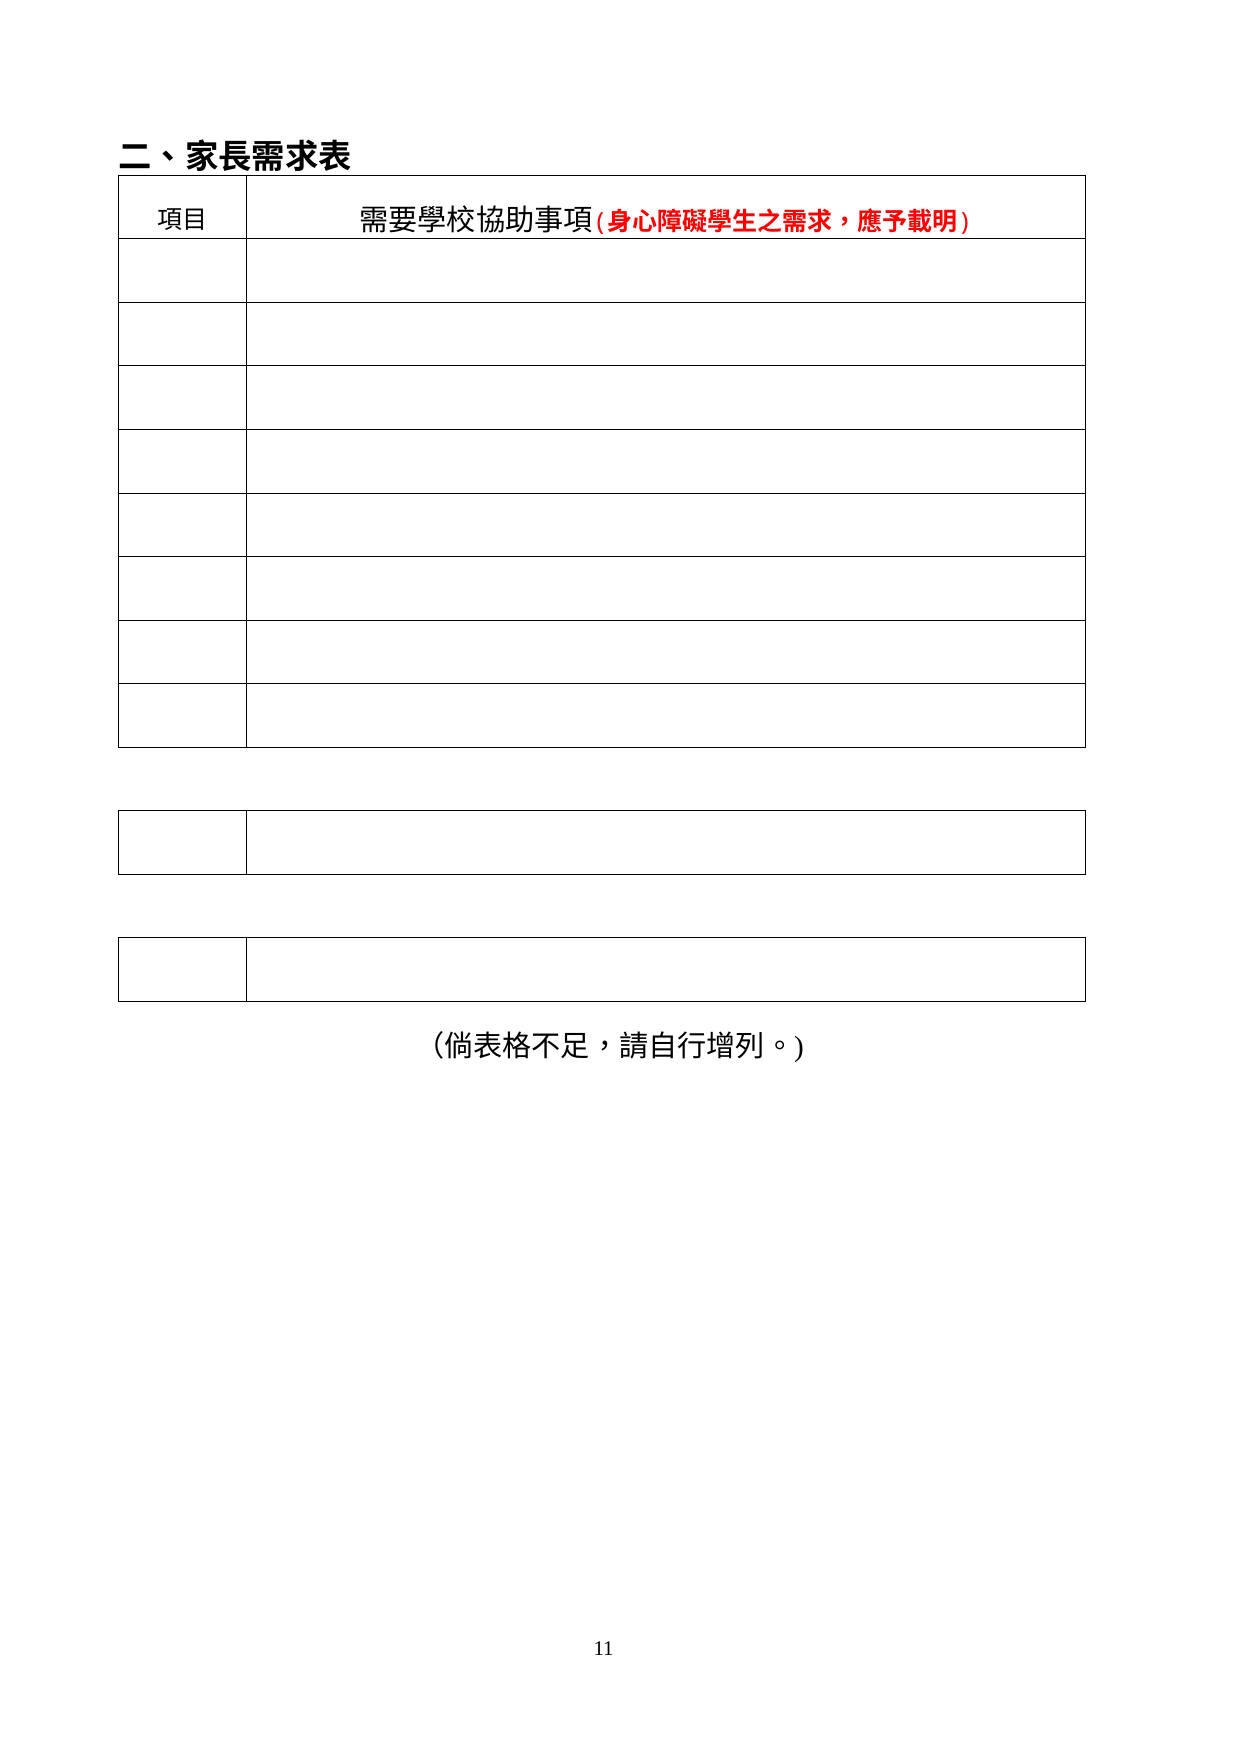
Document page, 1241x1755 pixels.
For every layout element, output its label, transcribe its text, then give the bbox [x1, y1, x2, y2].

table_cell [119, 557, 246, 619]
table_cell [119, 303, 246, 365]
table_header 需要學校協助事項(身心障礙學生之需求，應予載明) [247, 176, 1085, 238]
table_cell [119, 430, 246, 492]
table_cell [247, 303, 1085, 365]
table_cell [247, 366, 1085, 429]
table_cell [247, 239, 1085, 302]
table_cell [247, 494, 1085, 556]
table_cell [247, 430, 1085, 492]
text 二、家長需求表 [118, 112, 1100, 175]
table_cell [119, 366, 246, 429]
table_cell [119, 621, 246, 683]
table_cell [247, 621, 1085, 683]
table_cell [119, 239, 246, 302]
table_cell [119, 684, 246, 747]
text （倘表格不足，請自行增列。) [118, 1002, 1100, 1064]
table_header [119, 938, 246, 1001]
table_header [119, 811, 246, 874]
table_cell [247, 684, 1085, 747]
table_cell [119, 494, 246, 556]
table_header 項目 [119, 176, 246, 238]
table_cell [247, 557, 1085, 619]
table_header [247, 938, 1085, 1001]
table_header [247, 811, 1085, 874]
